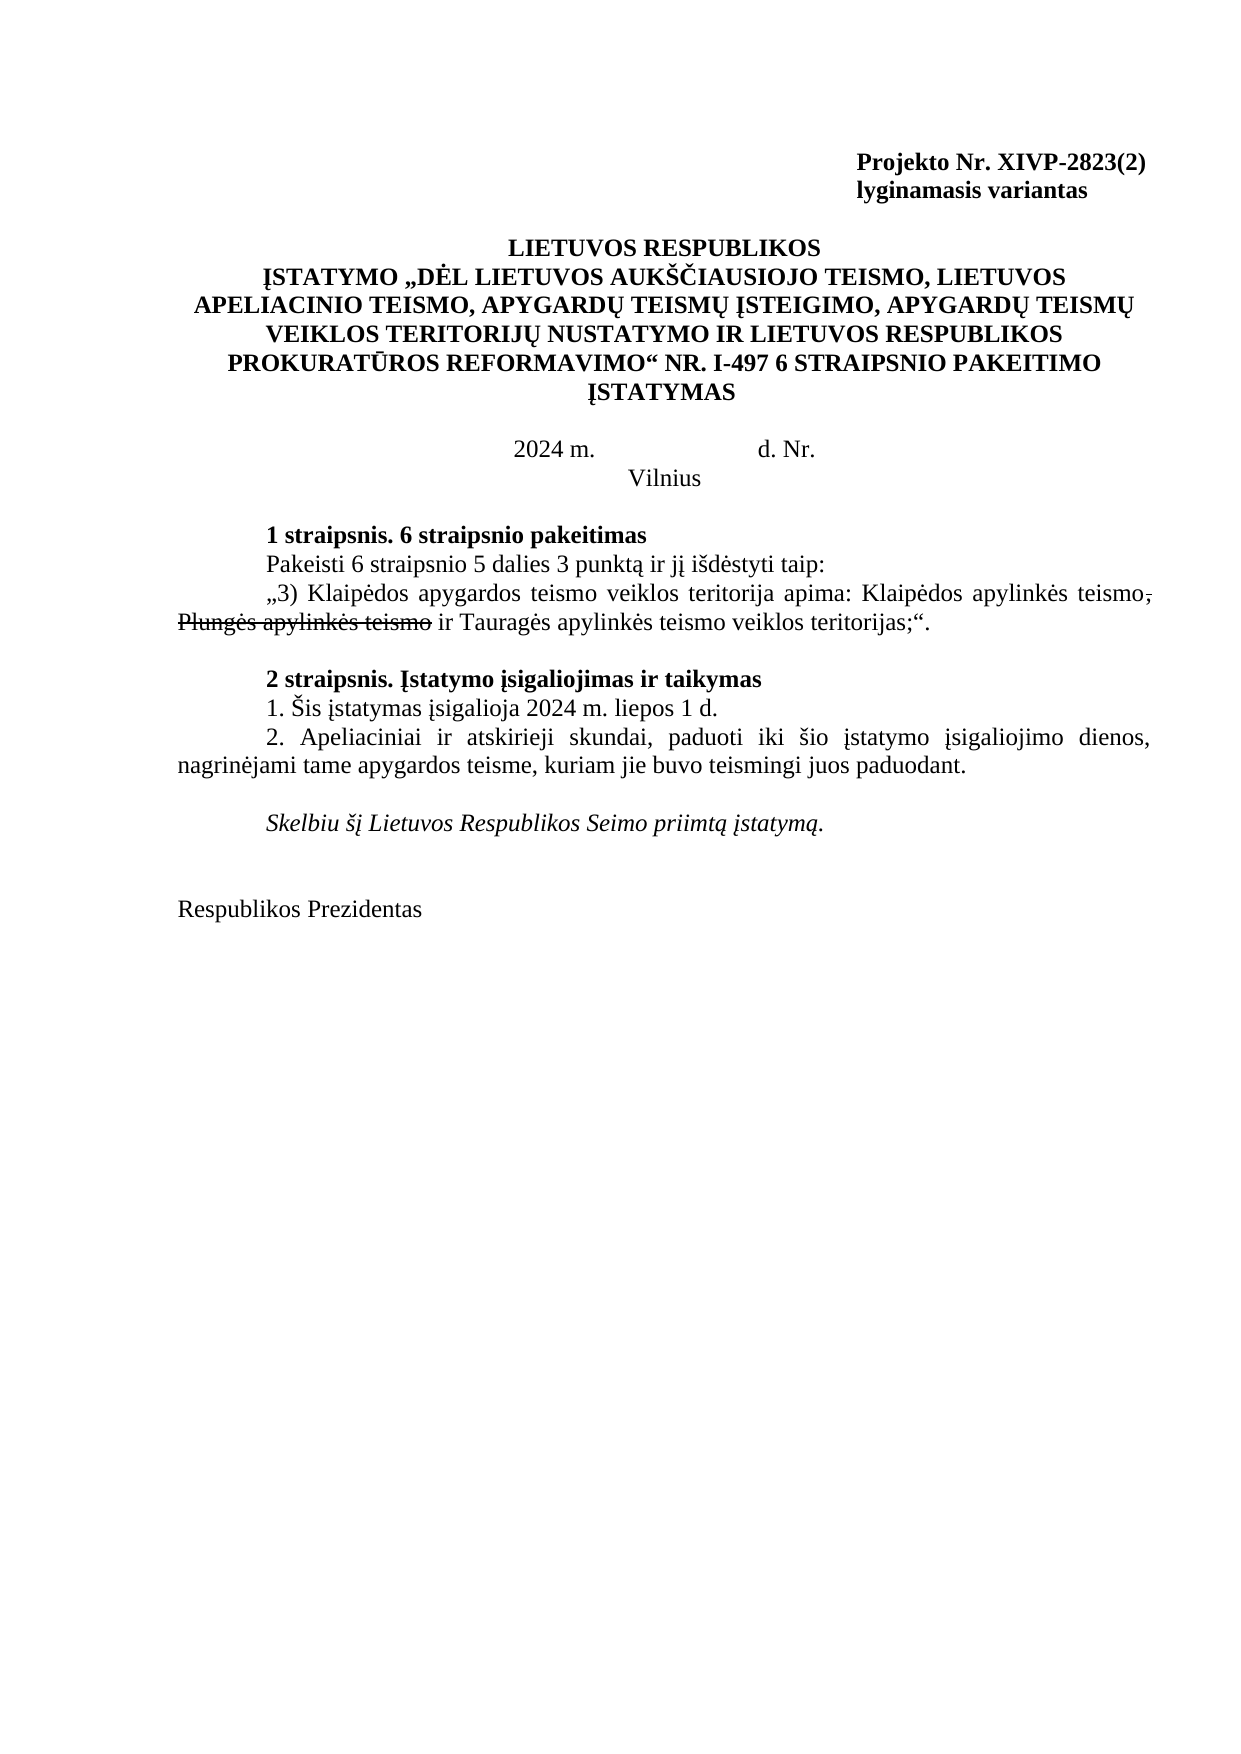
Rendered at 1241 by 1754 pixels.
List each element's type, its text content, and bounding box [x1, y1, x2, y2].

text 2024 m. d. Nr. [177, 434, 1152, 463]
text 2. Apeliaciniai ir atskirieji skundai, paduoti iki šio įstatymo įsigaliojimo dienos, nagrinėjami tame apygardos teisme, kuriam jie buvo teismingi juos paduodant. [177, 722, 1152, 779]
text 1. Šis įstatymas įsigalioja 2024 m. liepos 1 d. [177, 693, 1152, 722]
text 2 straipsnis. Įstatymo įsigaliojimas ir taikymas [177, 664, 1152, 693]
text LIETUVOS RESPUBLIKOS [177, 233, 1152, 262]
text Projekto Nr. XIVP-2823(2) [856, 147, 1152, 176]
text ĮSTATYMO „DĖL LIETUVOS AUKŠČIAUSIOJO TEISMO, LIETUVOS APELIACINIO TEISMO, APYGARDŲ TEISMŲ ĮSTEIGIMO, APYGARDŲ TEISMŲ VEIKLOS TERITORIJŲ NUSTATYMO IR LIETUVOS RESPUBLIKOS PROKURATŪROS REFORMAVIMO“ NR. I-497 6 STRAIPSNIO PAKEITIMO [177, 262, 1152, 377]
text Respublikos Prezidentas [177, 894, 1152, 923]
text Vilnius [177, 463, 1152, 492]
text Pakeisti 6 straipsnio 5 dalies 3 punktą ir jį išdėstyti taip: [177, 549, 1152, 578]
text 1 straipsnis. 6 straipsnio pakeitimas [177, 521, 1152, 549]
text ĮSTATYMAS [177, 377, 1152, 406]
text „3) Klaipėdos apygardos teismo veiklos teritorija apima: Klaipėdos apylinkės teismo, Plungės apylinkės teismo ir Tauragės apylinkės teismo veiklos teritorijas;“. [177, 578, 1152, 636]
text lyginamasis variantas [856, 176, 1152, 204]
text Skelbiu šį Lietuvos Respublikos Seimo priimtą įstatymą. [177, 808, 1152, 837]
